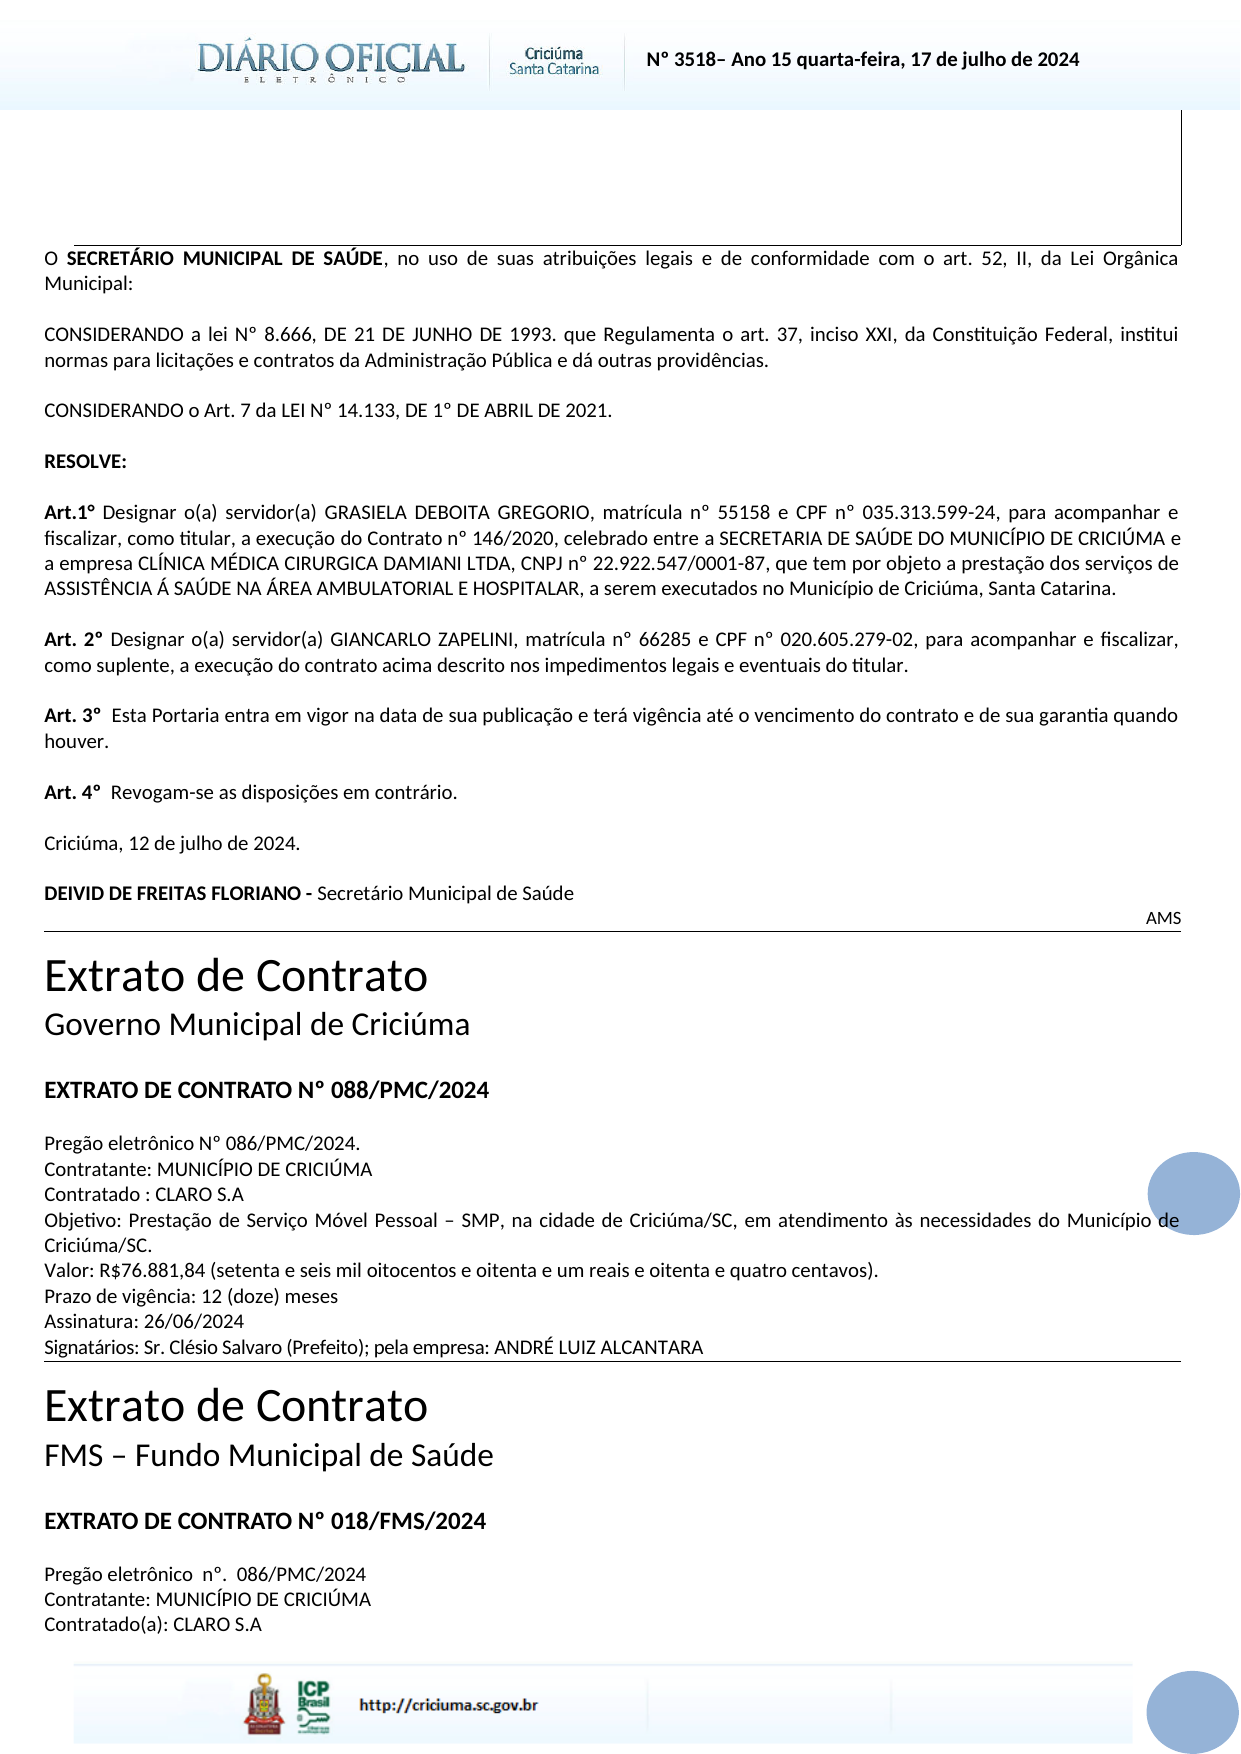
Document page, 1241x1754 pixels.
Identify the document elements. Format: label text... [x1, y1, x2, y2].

text CONSIDERANDO a lei Nº 8.666, DE 21 DE JUNHO DE 1993. que Regulamenta o art. 37, inciso XXI, da Constituição Federal, institui normas para licitações e contratos da Administração Pública e dá outras providências. [44, 321, 1181, 372]
text Contratado(a): CLARO S.A [44, 1612, 1181, 1637]
text AMS [44, 906, 1181, 931]
text Art. 4º Revogam-se as disposições em contrário. [44, 779, 1181, 804]
text FMS – Fundo Municipal de Saúde [44, 1434, 1181, 1474]
text EXTRATO DE CONTRATO Nº 088/PMC/2024 [44, 1074, 1181, 1105]
text Pregão eletrônico Nº 086/PMC/2024. [44, 1131, 1181, 1156]
text O SECRETÁRIO MUNICIPAL DE SAÚDE, no uso de suas atribuições legais e de conformidade com o art. 52, II, da Lei Orgânica Municipal: [44, 245, 1181, 296]
text Criciúma, 12 de julho de 2024. [44, 830, 1181, 855]
text DEIVID DE FREITAS FLORIANO - Secretário Municipal de Saúde [44, 881, 1181, 906]
text Art. 2º Designar o(a) servidor(a) GIANCARLO ZAPELINI, matrícula nº 66285 e CPF nº 020.605.279-02, para acompanhar e fiscalizar, como suplente, a execução do contrato acima descrito nos impedimentos legais e eventuais do titular. [44, 626, 1181, 677]
text Pregão eletrônico nº. 086/PMC/2024 [44, 1561, 1181, 1586]
text EXTRATO DE CONTRATO Nº 018/FMS/2024 [44, 1505, 1181, 1535]
text RESOLVE: [44, 448, 1181, 474]
text Extrato de Contrato [44, 945, 1181, 1003]
text Extrato de Contrato [44, 1375, 1181, 1434]
text Contratado : CLARO S.A [44, 1181, 1149, 1207]
text CONSIDERANDO o Art. 7 da LEI Nº 14.133, DE 1º DE ABRIL DE 2021. [44, 398, 1181, 423]
text Contratante: MUNICÍPIO DE CRICIÚMA [44, 1586, 1181, 1612]
text Art.1° Designar o(a) servidor(a) GRASIELA DEBOITA GREGORIO, matrícula nº 55158 e CPF nº 035.313.599-24, para acompanhar e fiscalizar, como titular, a execução do Contrato nº 146/2020, celebrado entre a SECRETARIA DE SAÚDE DO MUNICÍPIO DE CRICIÚMA e a empresa CLÍNICA MÉDICA CIRURGICA DAMIANI LTDA, CNPJ nº 22.922.547/0001-87, que tem por objeto a prestação dos serviços de ASSISTÊNCIA Á SAÚDE NA ÁREA AMBULATORIAL E HOSPITALAR, a serem executados no Município de Criciúma, Santa Catarina. [44, 499, 1181, 601]
text Signatários: Sr. Clésio Salvaro (Prefeito); pela empresa: ANDRÉ LUIZ ALCANTARA [44, 1334, 1181, 1361]
text Objetivo: Prestação de Serviço Móvel Pessoal – SMP, na cidade de Criciúma/SC, em atendimento às necessidades do Município de Criciúma/SC. [44, 1207, 1181, 1258]
text Prazo de vigência: 12 (doze) meses [44, 1283, 1181, 1308]
text Contratante: MUNICÍPIO DE CRICIÚMA [44, 1156, 1172, 1181]
text Assinatura: 26/06/2024 [44, 1308, 1181, 1334]
text Art. 3º Esta Portaria entra em vigor na data de sua publicação e terá vigência até o vencimento do contrato e de sua garantia quando houver. [44, 703, 1181, 753]
text Valor: R$76.881,84 (setenta e seis mil oitocentos e oitenta e um reais e oitenta e quatro centavos). [44, 1258, 1181, 1283]
text Governo Municipal de Criciúma [44, 1003, 1181, 1044]
